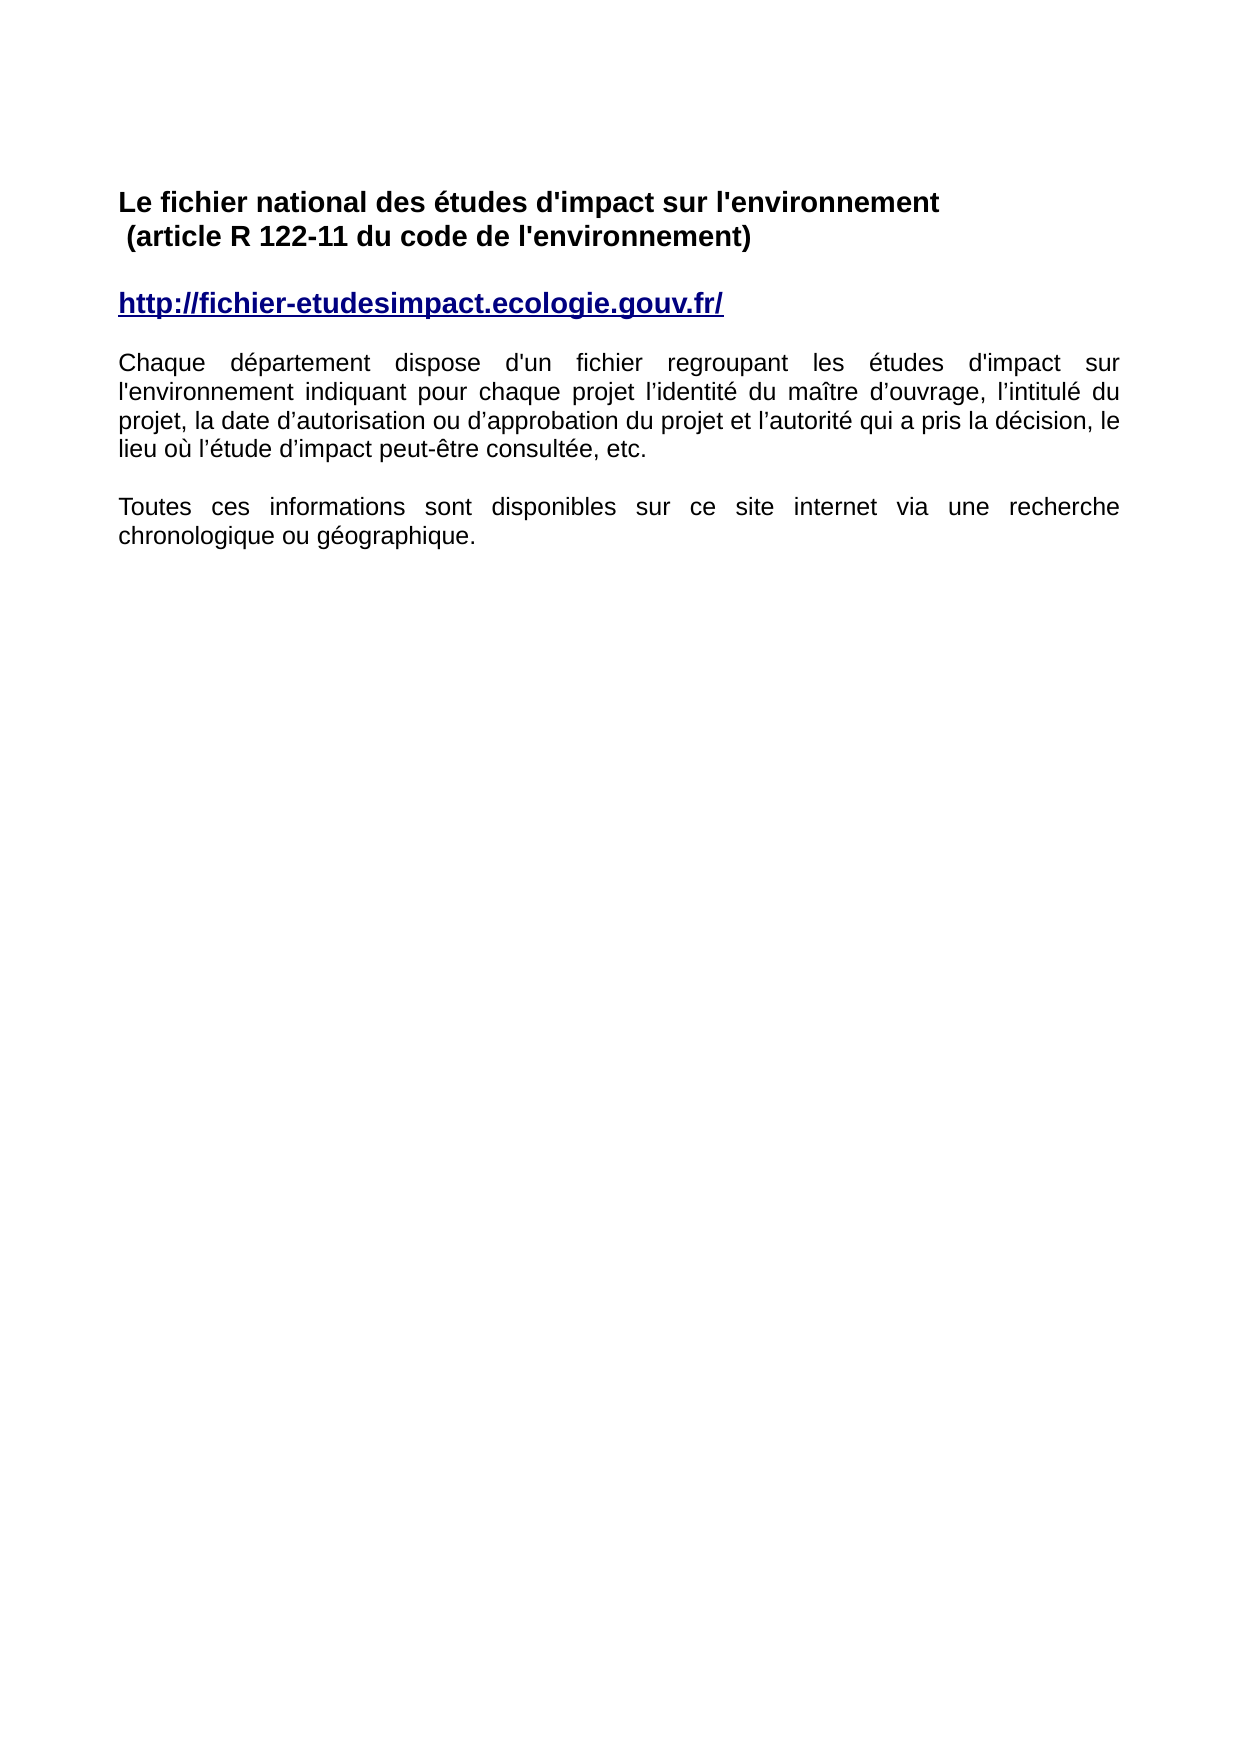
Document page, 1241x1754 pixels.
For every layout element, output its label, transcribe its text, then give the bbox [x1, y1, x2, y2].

text Chaque département dispose d'un fichier regroupant les études d'impact sur l'environnement indiquant pour chaque projet l’identité du maître d’ouvrage, l’intitulé du projet, la date d’autorisation ou d’approbation du projet et l’autorité qui a pris la décision, le lieu où l’étude d’impact peut-être consultée, etc. [118, 348, 1122, 463]
text (article R 122-11 du code de l'environnement) [118, 219, 1122, 252]
text Le fichier national des études d'impact sur l'environnement [118, 185, 1122, 219]
text Toutes ces informations sont disponibles sur ce site internet via une recherche chronologique ou géographique. [118, 492, 1122, 549]
text http://fichier-etudesimpact.ecologie.gouv.fr/ [118, 286, 1122, 319]
